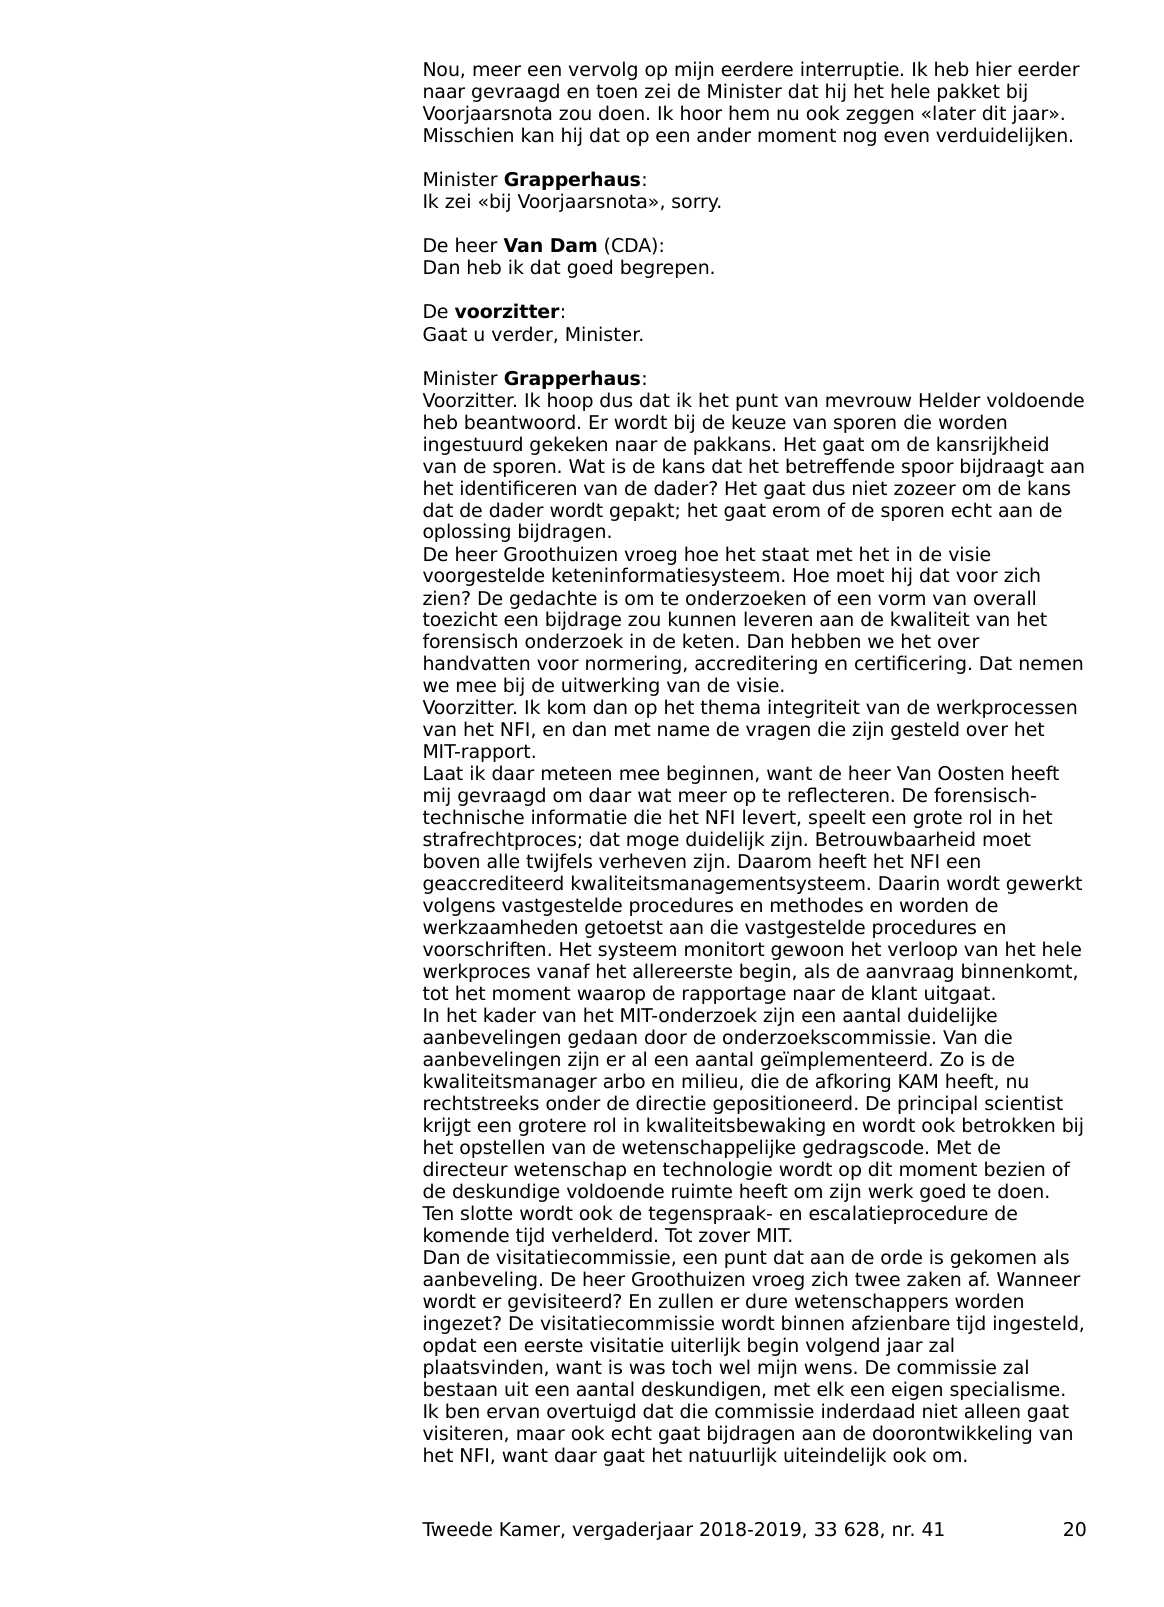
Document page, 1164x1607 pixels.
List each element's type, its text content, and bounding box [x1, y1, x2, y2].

text Dan heb ik dat goed begrepen. [422, 257, 1087, 279]
text Minister Grapperhaus: [422, 368, 1087, 389]
text Nou, meer een vervolg op mijn eerdere interruptie. Ik heb hier eerder naar gevraagd en toen zei de Minister dat hij het hele pakket bij Voorjaarsnota zou doen. Ik hoor hem nu ook zeggen «later dit jaar». Misschien kan hij dat op een ander moment nog even verduidelijken. [422, 59, 1087, 147]
text Voorzitter. Ik hoop dus dat ik het punt van mevrouw Helder voldoende heb beantwoord. Er wordt bij de keuze van sporen die worden ingestuurd gekeken naar de pakkans. Het gaat om de kansrijkheid van de sporen. Wat is de kans dat het betreffende spoor bijdraagt aan het identificeren van de dader? Het gaat dus niet zozeer om de kans dat de dader wordt gepakt; het gaat erom of de sporen echt aan de oplossing bijdragen. [422, 389, 1087, 543]
text De voorzitter: [422, 301, 1087, 323]
text Laat ik daar meteen mee beginnen, want de heer Van Oosten heeft mij gevraagd om daar wat meer op te reflecteren. De forensisch-technische informatie die het NFI levert, speelt een grote rol in het strafrechtproces; dat moge duidelijk zijn. Betrouwbaarheid moet boven alle twijfels verheven zijn. Daarom heeft het NFI een geaccrediteerd kwaliteitsmanagementsysteem. Daarin wordt gewerkt volgens vastgestelde procedures en methodes en worden de werkzaamheden getoetst aan die vastgestelde procedures en voorschriften. Het systeem monitort gewoon het verloop van het hele werkproces vanaf het allereerste begin, als de aanvraag binnenkomt, tot het moment waarop de rapportage naar de klant uitgaat. [422, 763, 1087, 1005]
text De heer Groothuizen vroeg hoe het staat met het in de visie voorgestelde keteninformatiesysteem. Hoe moet hij dat voor zich zien? De gedachte is om te onderzoeken of een vorm van overall toezicht een bijdrage zou kunnen leveren aan de kwaliteit van het forensisch onderzoek in de keten. Dan hebben we het over handvatten voor normering, accreditering en certificering. Dat nemen we mee bij de uitwerking van de visie. [422, 543, 1087, 697]
text Gaat u verder, Minister. [422, 323, 1087, 345]
text De heer Van Dam (CDA): [422, 235, 1087, 257]
text Minister Grapperhaus: [422, 169, 1087, 191]
text Ik zei «bij Voorjaarsnota», sorry. [422, 191, 1087, 213]
text Dan de visitatiecommissie, een punt dat aan de orde is gekomen als aanbeveling. De heer Groothuizen vroeg zich twee zaken af. Wanneer wordt er gevisiteerd? En zullen er dure wetenschappers worden ingezet? De visitatiecommissie wordt binnen afzienbare tijd ingesteld, opdat een eerste visitatie uiterlijk begin volgend jaar zal plaatsvinden, want is was toch wel mijn wens. De commissie zal bestaan uit een aantal deskundigen, met elk een eigen specialisme. Ik ben ervan overtuigd dat die commissie inderdaad niet alleen gaat visiteren, maar ook echt gaat bijdragen aan de doorontwikkeling van het NFI, want daar gaat het natuurlijk uiteindelijk ook om. [422, 1247, 1087, 1467]
text Voorzitter. Ik kom dan op het thema integriteit van de werkprocessen van het NFI, en dan met name de vragen die zijn gesteld over het MIT-rapport. [422, 697, 1087, 763]
text In het kader van het MIT-onderzoek zijn een aantal duidelijke aanbevelingen gedaan door de onderzoekscommissie. Van die aanbevelingen zijn er al een aantal geïmplementeerd. Zo is de kwaliteitsmanager arbo en milieu, die de afkoring KAM heeft, nu rechtstreeks onder de directie gepositioneerd. De principal scientist krijgt een grotere rol in kwaliteitsbewaking en wordt ook betrokken bij het opstellen van de wetenschappelijke gedragscode. Met de directeur wetenschap en technologie wordt op dit moment bezien of de deskundige voldoende ruimte heeft om zijn werk goed te doen. Ten slotte wordt ook de tegenspraak- en escalatieprocedure de komende tijd verhelderd. Tot zover MIT. [422, 1005, 1087, 1247]
